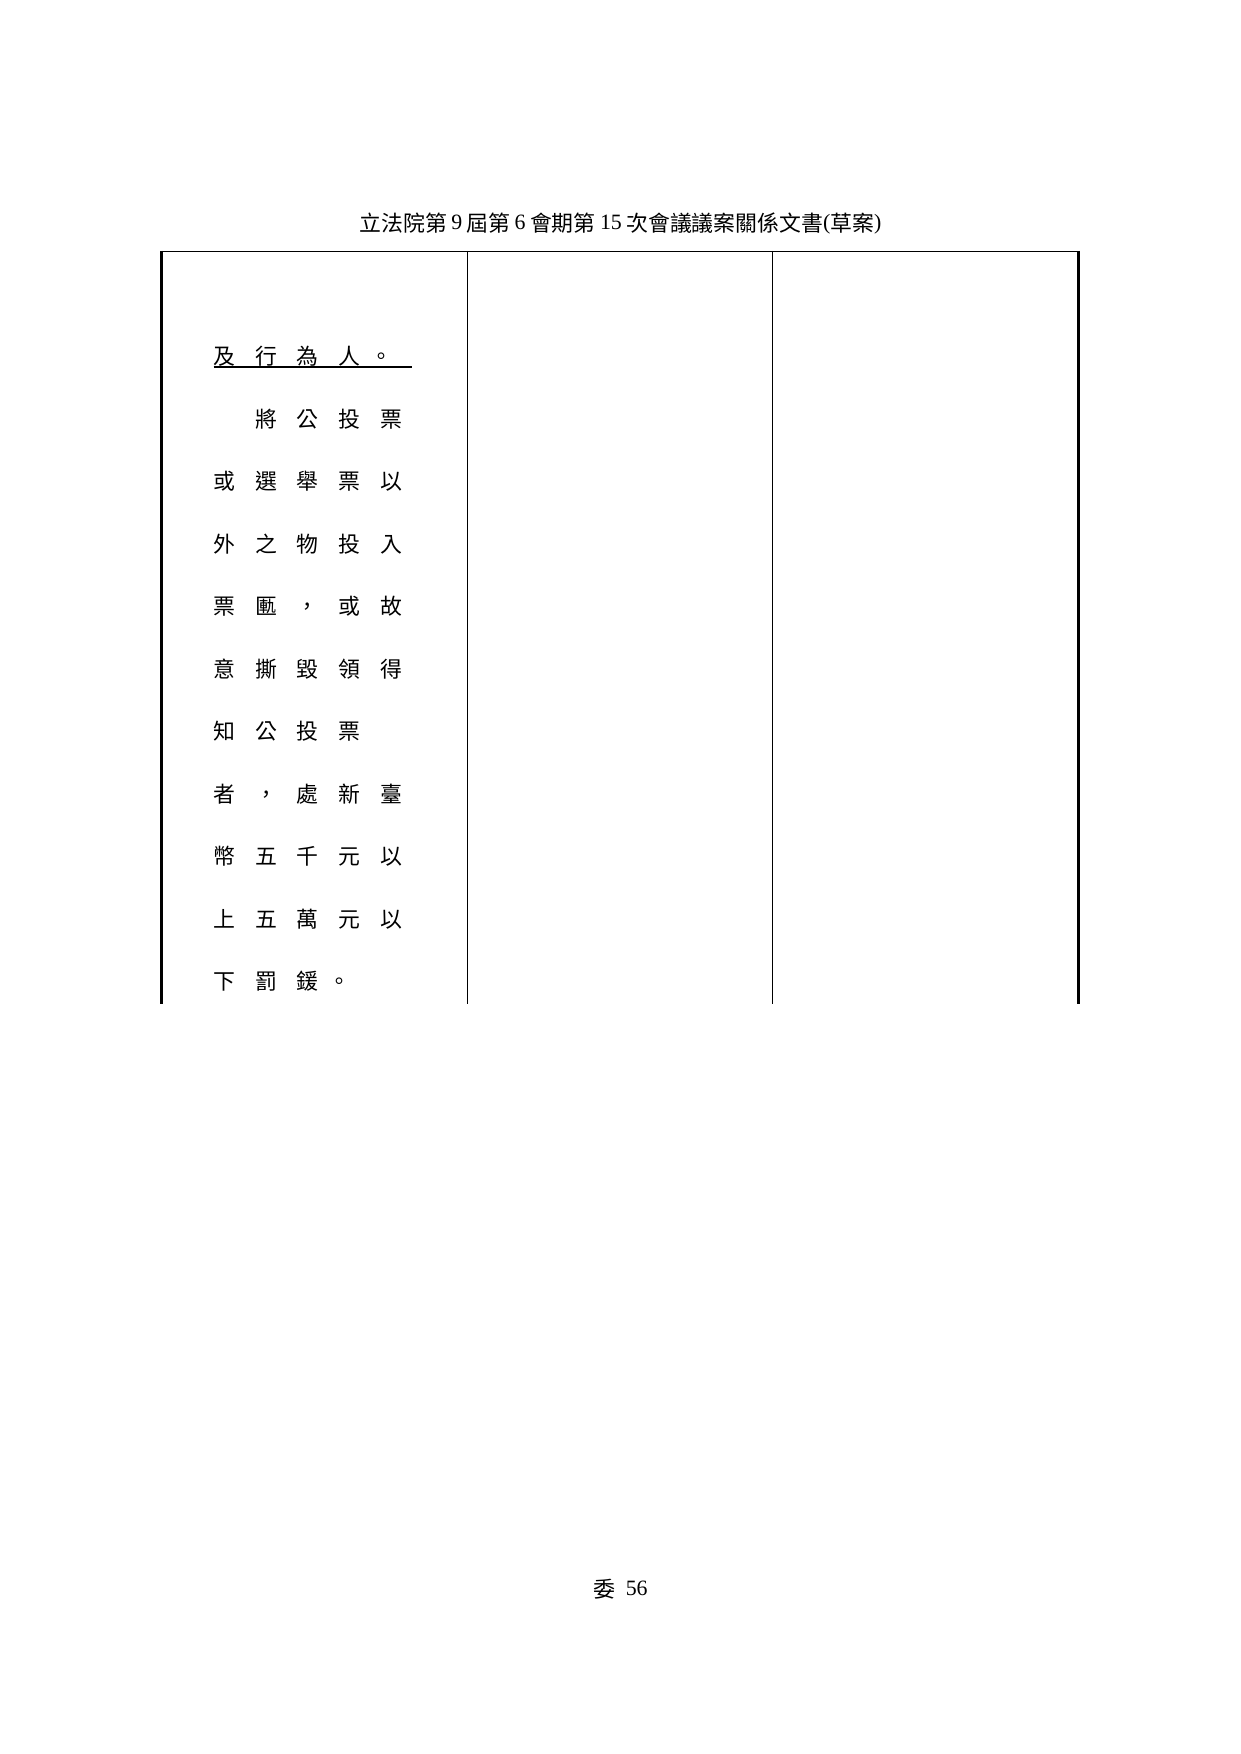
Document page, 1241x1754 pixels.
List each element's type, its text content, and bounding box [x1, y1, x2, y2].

table_cell [773, 252, 1077, 1004]
table_cell 及行為人。 將公投票或選舉票以外之物投入票匭，或故意撕毀領得知公投票者，處新臺幣五千元以上五萬元以下罰鍰。 [163, 252, 467, 1004]
table_cell [468, 252, 772, 1004]
